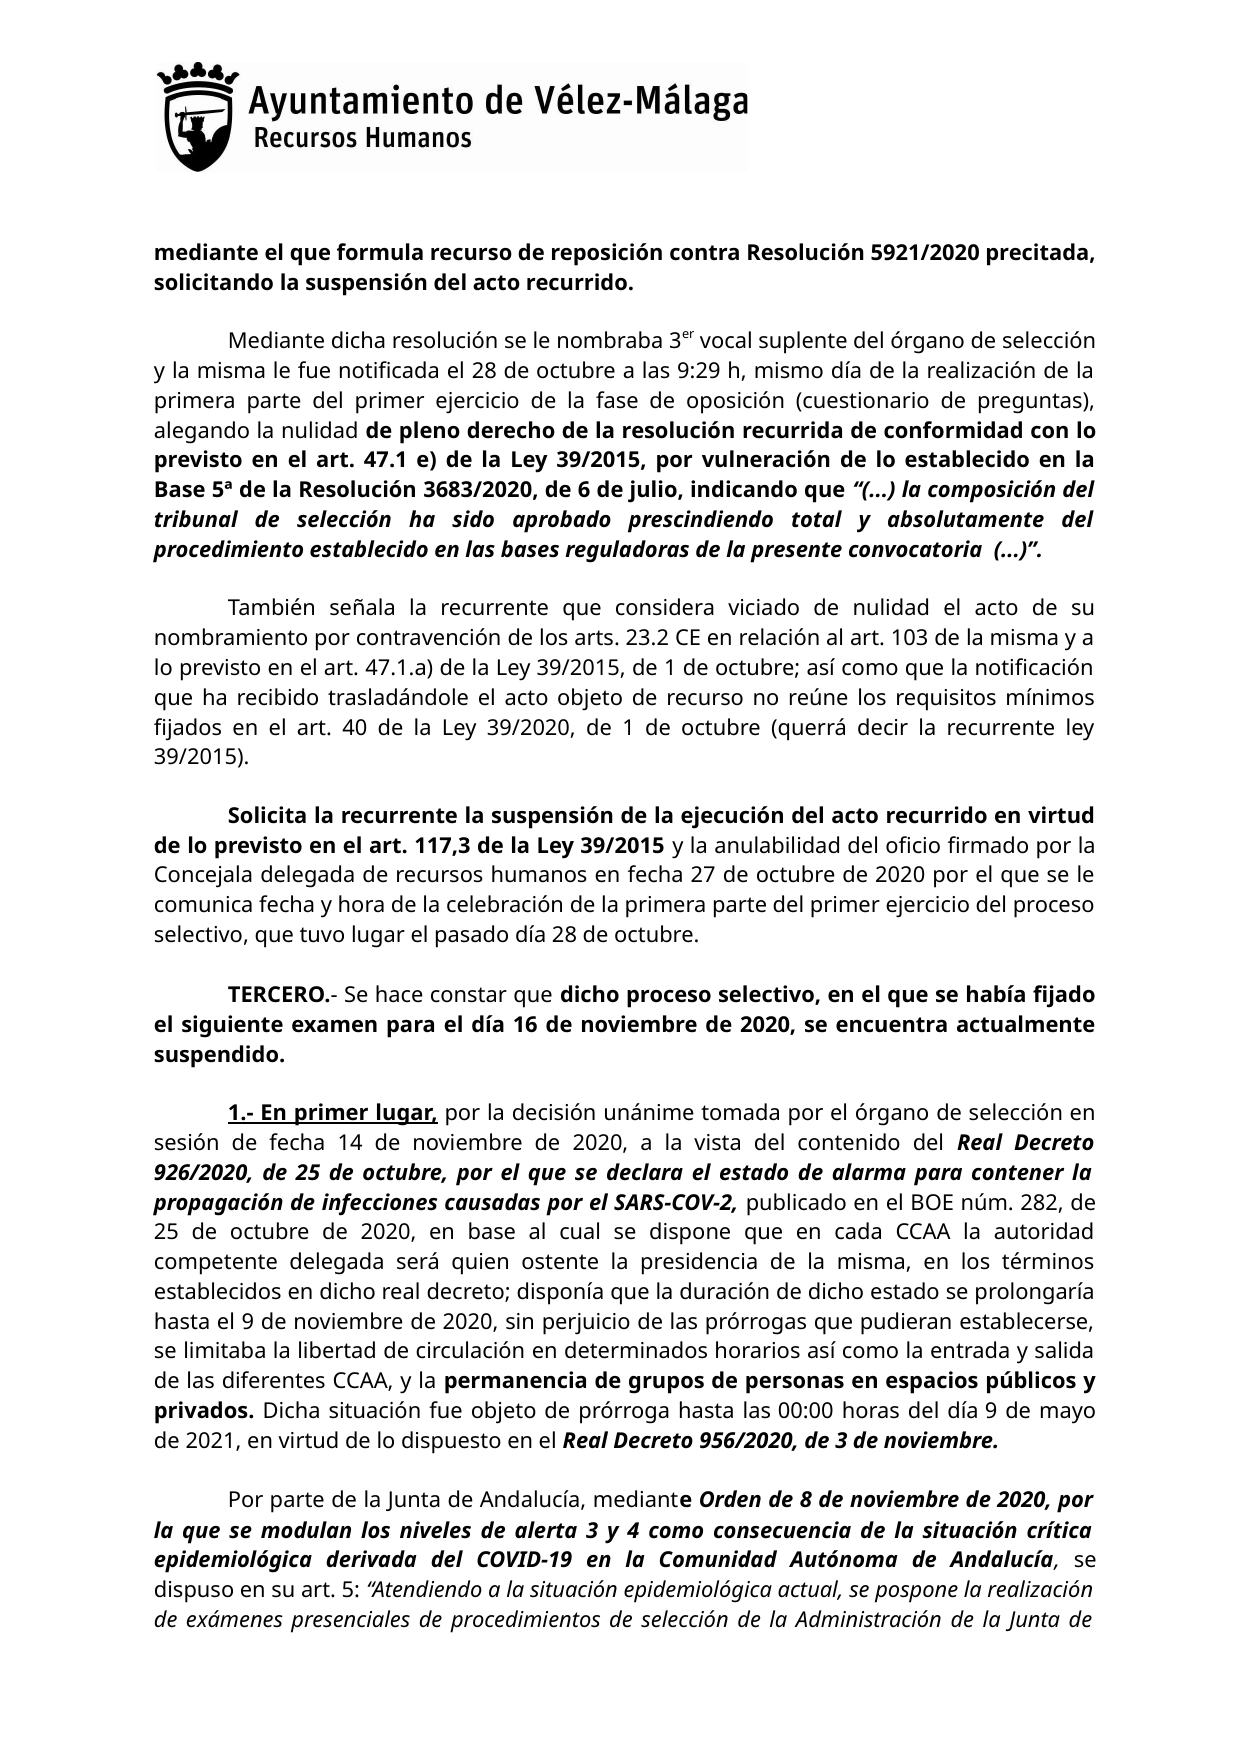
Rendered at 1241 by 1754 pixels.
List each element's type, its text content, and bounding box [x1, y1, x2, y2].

text Solicita la recurrente la suspensión de la ejecución del acto recurrido en virtud de lo previsto en el art. 117,3 de la Ley 39/2015 y la anulabilidad del oficio firmado por la Concejala delegada de recursos humanos en fecha 27 de octubre de 2020 por el que se le comunica fecha y hora de la celebración de la primera parte del primer ejercicio del proceso selectivo, que tuvo lugar el pasado día 28 de octubre. [154, 800, 1096, 949]
picture [156, 62, 748, 172]
text 1.- En primer lugar, por la decisión unánime tomada por el órgano de selección en sesión de fecha 14 de noviembre de 2020, a la vista del contenido del Real Decreto 926/2020, de 25 de octubre, por el que se declara el estado de alarma para contener la propagación de infecciones causadas por el SARS-COV-2, publicado en el BOE núm. 282, de 25 de octubre de 2020, en base al cual se dispone que en cada CCAA la autoridad competente delegada será quien ostente la presidencia de la misma, en los términos establecidos en dicho real decreto; disponía que la duración de dicho estado se prolongaría hasta el 9 de noviembre de 2020, sin perjuicio de las prórrogas que pudieran establecerse, se limitaba la libertad de circulación en determinados horarios así como la entrada y salida de las diferentes CCAA, y la permanencia de grupos de personas en espacios públicos y privados. Dicha situación fue objeto de prórroga hasta las 00:00 horas del día 9 de mayo de 2021, en virtud de lo dispuesto en el Real Decreto 956/2020, de 3 de noviembre. [154, 1097, 1096, 1454]
text También señala la recurrente que considera viciado de nulidad el acto de su nombramiento por contravención de los arts. 23.2 CE en relación al art. 103 de la misma y a lo previsto en el art. 47.1.a) de la Ley 39/2015, de 1 de octubre; así como que la notificación que ha recibido trasladándole el acto objeto de recurso no reúne los requisitos mínimos fijados en el art. 40 de la Ley 39/2020, de 1 de octubre (querrá decir la recurrente ley 39/2015). [154, 592, 1096, 771]
text mediante el que formula recurso de reposición contra Resolución 5921/2020 precitada, solicitando la suspensión del acto recurrido. [154, 237, 1096, 296]
text Mediante dicha resolución se le nombraba 3er vocal suplente del órgano de selección y la misma le fue notificada el 28 de octubre a las 9:29 h, mismo día de la realización de la primera parte del primer ejercicio de la fase de oposición (cuestionario de preguntas), alegando la nulidad de pleno derecho de la resolución recurrida de conformidad con lo previsto en el art. 47.1 e) de la Ley 39/2015, por vulneración de lo establecido en la Base 5ª de la Resolución 3683/2020, de 6 de julio, indicando que “(...) la composición del tribunal de selección ha sido aprobado prescindiendo total y absolutamente del procedimiento establecido en las bases reguladoras de la presente convocatoria (...)”. [154, 325, 1096, 563]
text TERCERO.- Se hace constar que dicho proceso selectivo, en el que se había fijado el siguiente examen para el día 16 de noviembre de 2020, se encuentra actualmente suspendido. [154, 977, 1096, 1068]
text Por parte de la Junta de Andalucía, mediante Orden de 8 de noviembre de 2020, por la que se modulan los niveles de alerta 3 y 4 como consecuencia de la situación crítica epidemiológica derivada del COVID-19 en la Comunidad Autónoma de Andalucía, se dispuso en su art. 5: “Atendiendo a la situación epidemiológica actual, se pospone la realización de exámenes presenciales de procedimientos de selección de la Administración de la Junta de [154, 1483, 1096, 1634]
